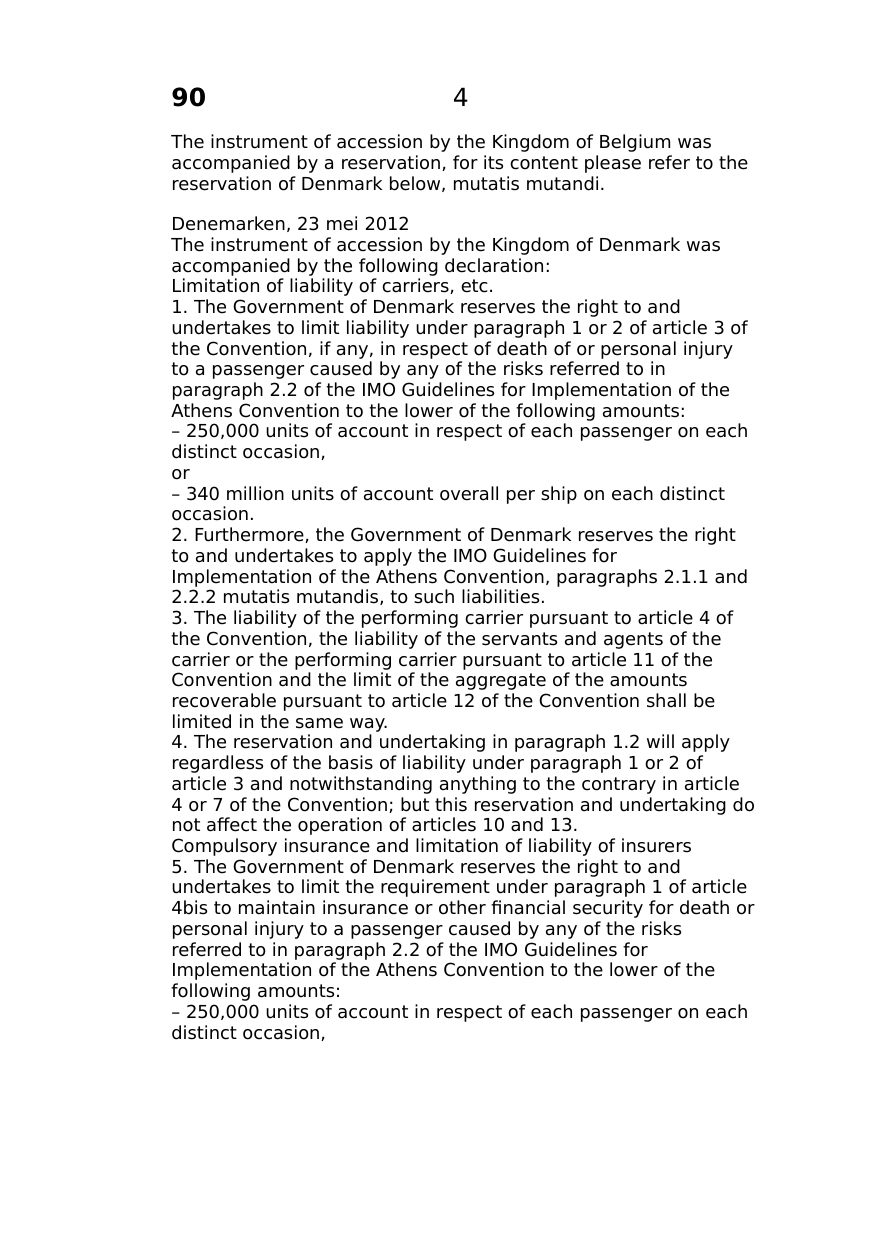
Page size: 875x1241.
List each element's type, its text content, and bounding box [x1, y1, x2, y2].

text 1. The Government of Denmark reserves the right to and undertakes to limit liability under paragraph 1 or 2 of article 3 of the Convention, if any, in respect of death of or personal injury to a passenger caused by any of the risks referred to in paragraph 2.2 of the IMO Guidelines for Implementation of the Athens Convention to the lower of the following amounts: [171, 297, 756, 421]
text – 250,000 units of account in respect of each passenger on each distinct occasion, [171, 421, 756, 463]
text 4. The reservation and undertaking in paragraph 1.2 will apply regardless of the basis of liability under paragraph 1 or 2 of article 3 and notwithstanding anything to the contrary in article 4 or 7 of the Convention; but this reservation and undertaking do not affect the operation of articles 10 and 13. [171, 732, 756, 836]
text Compulsory insurance and limitation of liability of insurers [171, 836, 756, 857]
text – 340 million units of account overall per ship on each distinct occasion. [171, 483, 756, 525]
text or [171, 463, 756, 483]
text 2. Furthermore, the Government of Denmark reserves the right to and undertakes to apply the IMO Guidelines for Implementation of the Athens Convention, paragraphs 2.1.1 and 2.2.2 mutatis mutandis, to such liabilities. [171, 525, 756, 608]
text The instrument of accession by the Kingdom of Denmark was accompanied by the following declaration: [171, 235, 756, 276]
text Denemarken, 23 mei 2012 [171, 214, 756, 235]
text 5. The Government of Denmark reserves the right to and undertakes to limit the requirement under paragraph 1 of article 4bis to maintain insurance or other financial security for death or personal injury to a passenger caused by any of the risks referred to in paragraph 2.2 of the IMO Guidelines for Implementation of the Athens Convention to the lower of the following amounts: [171, 857, 756, 1002]
text – 250,000 units of account in respect of each passenger on each distinct occasion, [171, 1002, 756, 1043]
text Limitation of liability of carriers, etc. [171, 276, 756, 297]
text The instrument of accession by the Kingdom of Belgium was accompanied by a reservation, for its content please refer to the reservation of Denmark below, mutatis mutandi. [171, 132, 756, 194]
text 3. The liability of the performing carrier pursuant to article 4 of the Convention, the liability of the servants and agents of the carrier or the performing carrier pursuant to article 11 of the Convention and the limit of the aggregate of the amounts recoverable pursuant to article 12 of the Convention shall be limited in the same way. [171, 608, 756, 732]
